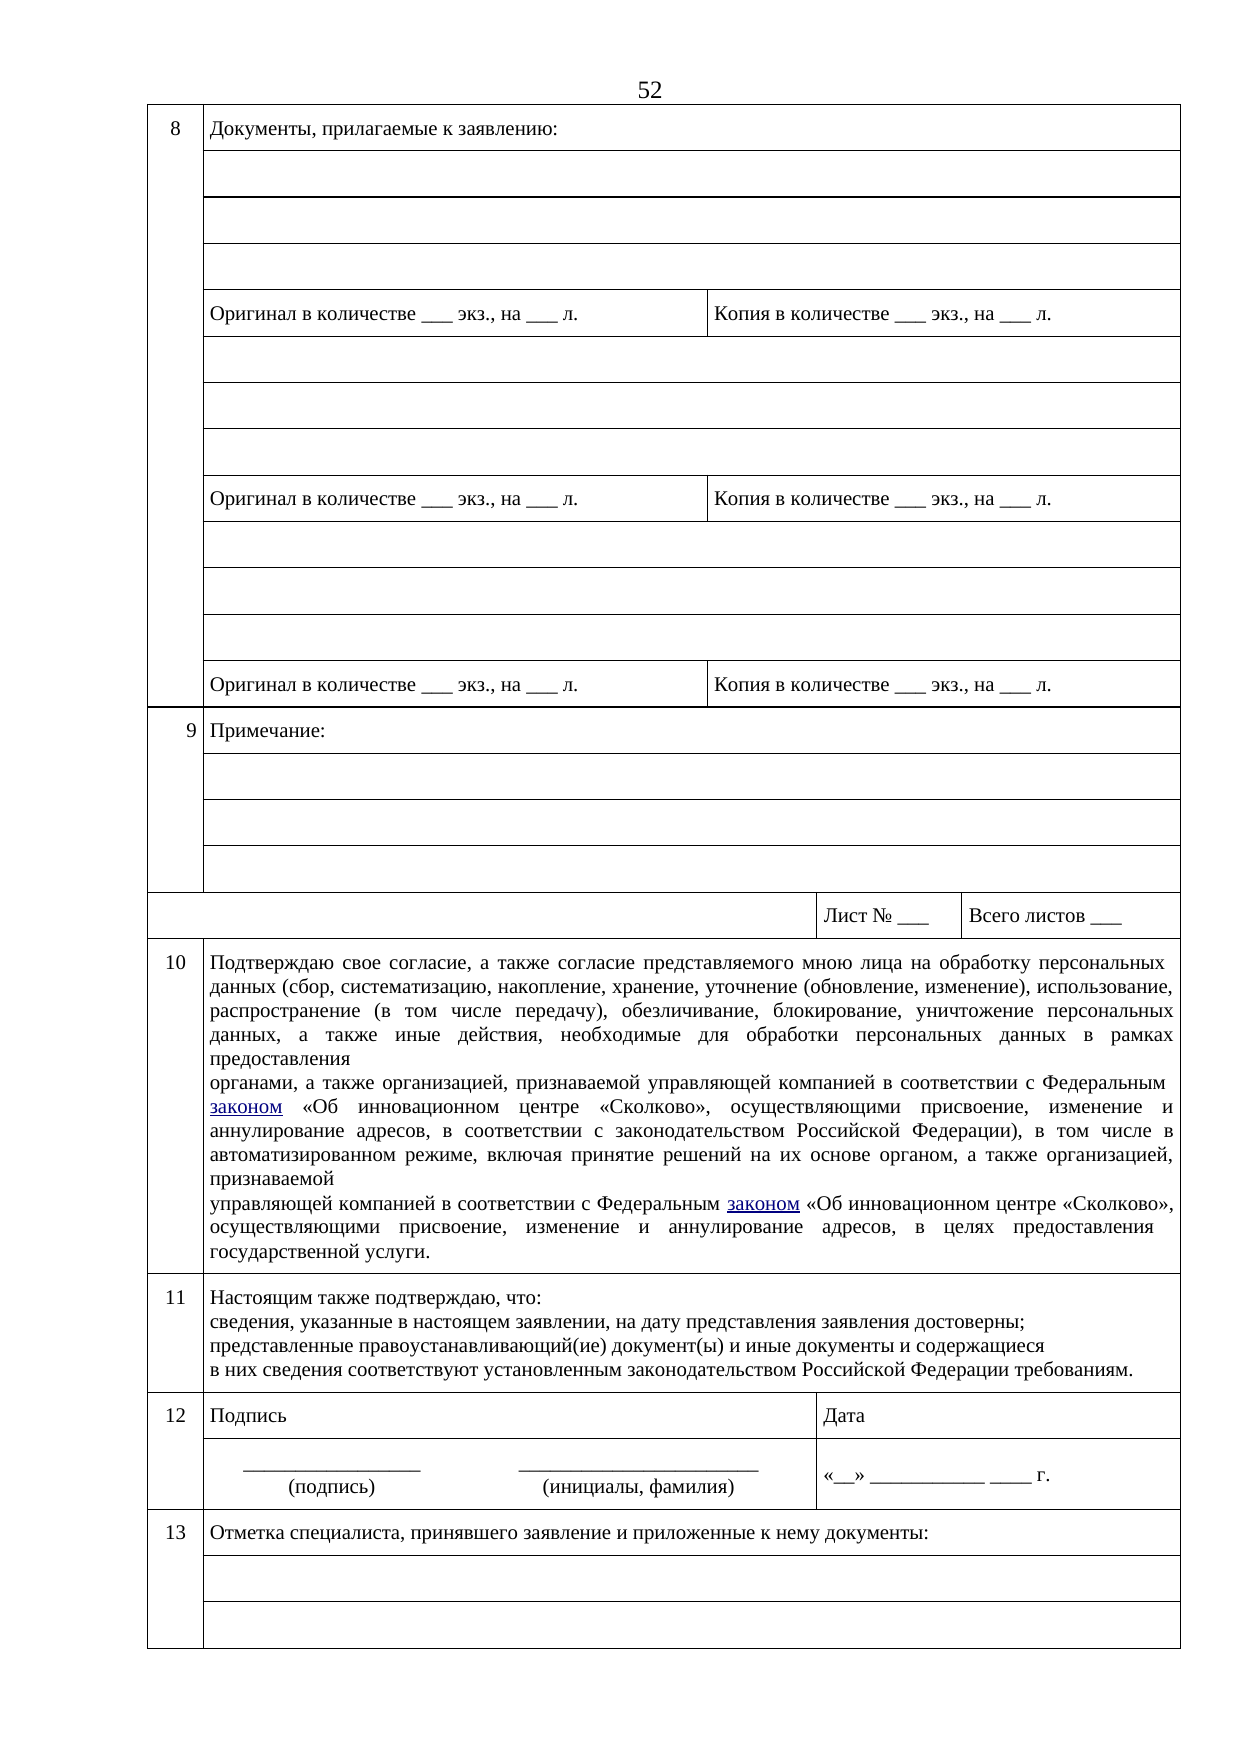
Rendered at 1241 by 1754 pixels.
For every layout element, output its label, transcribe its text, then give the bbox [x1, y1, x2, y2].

table_cell Дата [817, 1393, 1180, 1438]
table_cell Отметка специалиста, принявшего заявление и приложенные к нему документы: [204, 1510, 1180, 1555]
table_cell [204, 244, 1180, 289]
table_cell [204, 198, 1180, 243]
table_cell [204, 1602, 1180, 1648]
table_cell [204, 151, 1180, 196]
table_cell [204, 615, 1180, 660]
table_cell 8 [148, 105, 203, 706]
table_cell Лист № ___ [817, 893, 961, 938]
table_cell [204, 754, 1180, 799]
table_cell 11 [148, 1274, 203, 1392]
table_cell Настоящим также подтверждаю, что: сведения, указанные в настоящем заявлении, на дату представления заявления достоверны; представленные правоустанавливающий(ие) документ(ы) и иные документы и содержащиеся в них сведения соответствуют установленным законодательством Российской Федерации требованиям. [204, 1274, 1180, 1392]
table_cell Оригинал в количестве ___ экз., на ___ л. [204, 290, 707, 336]
table_cell [204, 800, 1180, 845]
table_cell Копия в количестве ___ экз., на ___ л. [708, 476, 1180, 521]
table_cell [204, 568, 1180, 614]
table_cell 13 [148, 1510, 203, 1648]
table_cell _______________________ (инициалы, фамилия) [460, 1439, 816, 1508]
table_cell Оригинал в количестве ___ экз., на ___ л. [204, 476, 707, 521]
table_cell «__» ___________ ____ г. [817, 1439, 1180, 1508]
table_cell Копия в количестве ___ экз., на ___ л. [708, 661, 1180, 706]
table_cell [204, 337, 1180, 382]
table_cell 10 [148, 939, 203, 1273]
table_cell Примечание: [204, 708, 1180, 753]
table_cell Подпись [204, 1393, 816, 1438]
table_cell [204, 846, 1180, 892]
table_cell Копия в количестве ___ экз., на ___ л. [708, 290, 1180, 336]
table_cell [204, 383, 1180, 428]
table_cell Документы, прилагаемые к заявлению: [204, 105, 1180, 150]
table_cell 12 [148, 1393, 203, 1508]
table_cell [148, 893, 816, 938]
table_cell Подтверждаю свое согласие, а также согласие представляемого мною лица на обработку персональных данных (сбор, систематизацию, накопление, хранение, уточнение (обновление, изменение), использование, распространение (в том числе передачу), обезличивание, блокирование, уничтожение персональных данных, а также иные действия, необходимые для обработки персональных данных в рамках предоставления органами, а также организацией, признаваемой управляющей компанией в соответствии с Федеральным законом «Об инновационном центре «Сколково», осуществляющими присвоение, изменение и аннулирование адресов, в соответствии с законодательством Российской Федерации), в том числе в автоматизированном режиме, включая принятие решений на их основе органом, а также организацией, признаваемой управляющей компанией в соответствии с Федеральным законом «Об инновационном центре «Сколково», осуществляющими присвоение, изменение и аннулирование адресов, в целях предоставления государственной услуги. [204, 939, 1180, 1273]
table_cell [204, 429, 1180, 474]
table_cell [204, 1556, 1180, 1601]
table_cell _________________ (подпись) [204, 1439, 460, 1508]
table_cell Всего листов ___ [962, 893, 1180, 938]
table_cell 9 [148, 708, 203, 892]
table_cell [204, 522, 1180, 567]
table_cell Оригинал в количестве ___ экз., на ___ л. [204, 661, 707, 706]
